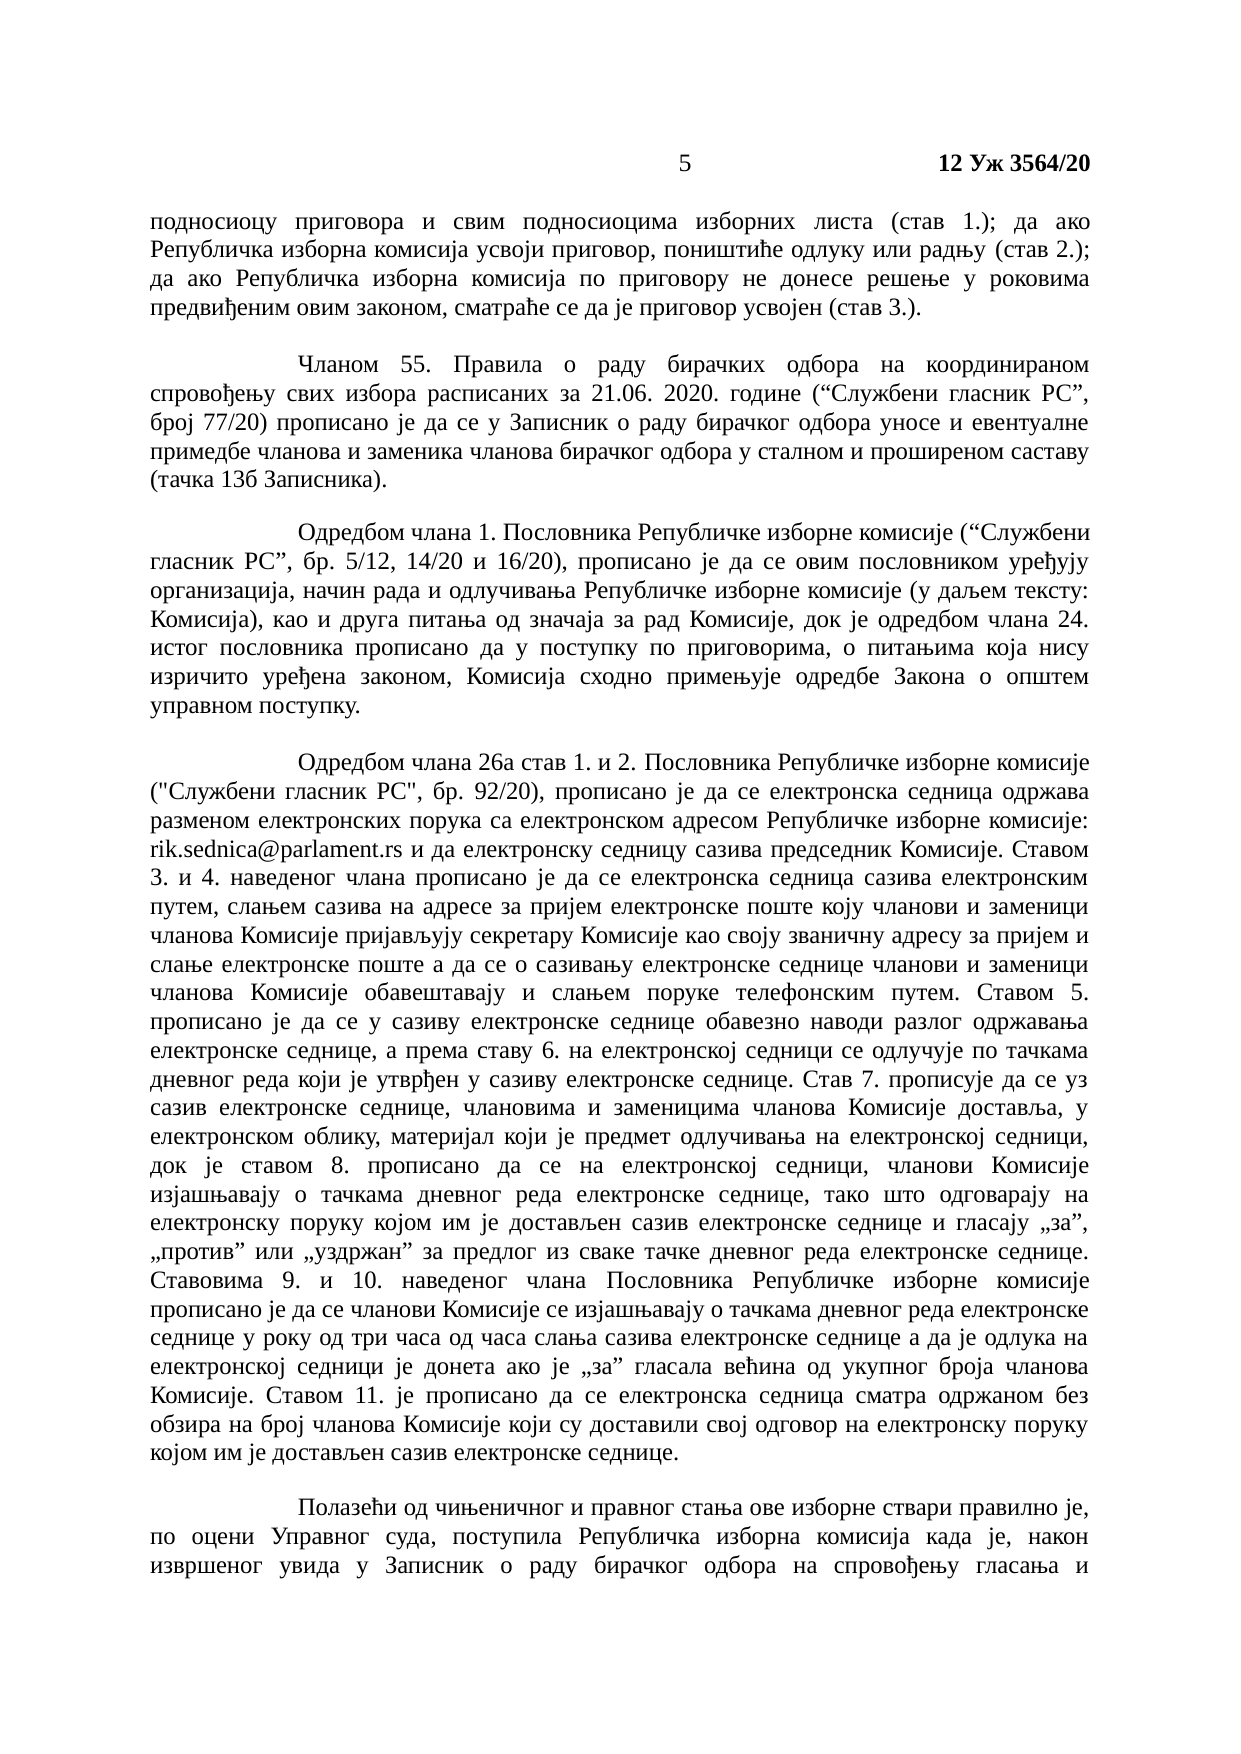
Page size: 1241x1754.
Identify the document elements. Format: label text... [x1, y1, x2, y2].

text подносиоцу приговора и свим подносиоцима изборних листа (став 1.); да ако Републичка изборна комисија усвоји приговор, поништиће одлуку или радњу (став 2.); да ако Републичка изборна комисија по приговору не донесе решење у роковима предвиђеним овим законом, сматраће се да је приговор усвојен (став 3.). [150, 206, 1090, 321]
text Чланом 55. Правила о раду бирачких одбора на координираном спровођењу свих избора расписаних за 21.06. 2020. године (“Службени гласник РС”, број 77/20) прописано је да се у Записник о раду бирачког одбора уносе и евентуалне примедбе чланова и заменика чланова бирачког одбора у сталном и проширеном саставу (тачка 13б Записника). [150, 349, 1090, 493]
text Одредбом члана 1. Пословника Републичке изборне комисије (“Службени гласник РС”, бр. 5/12, 14/20 и 16/20), прописано је да се овим пословником уређују организација, начин рада и одлучивања Републичке изборне комисије (у даљем тексту: Комисија), као и друга питања од значаја за рад Комисије, док је одредбом члана 24. истог пословника прописано да у поступку по приговорима, о питањима која нису изричито уређена законом, Комисија сходно примењује одредбе Закона о општем управном поступку. [150, 517, 1090, 719]
text Одредбом члана 26а став 1. и 2. Пословника Републичке изборне комисије ("Службени гласник РС", бр. 92/20), прописано је да се електронска седница одржава разменом електронских порука са електронском адресом Републичке изборне комисије: rik.sednica@parlament.rs и да електронску седницу сазива председник Комисије. Ставом 3. и 4. наведеног члана прописано је да се електронска седница сазива електронским путем, слањем сазива на адресе за пријем електронске поште коју чланови и заменици чланова Комисије пријављују секретару Комисије као своју званичну адресу за пријем и слање електронске поште а да се о сазивању електронске седнице чланови и заменици чланова Комисије обавештавају и слањем поруке телефонским путем. Ставом 5. прописано је да се у сазиву електронске седнице обавезно наводи разлог одржавања електронске седнице, а према ставу 6. на електронској седници се одлучује по тачкама дневног реда који је утврђен у сазиву електронске седнице. Став 7. прописује да се уз сазив електронске седнице, члановима и заменицима чланова Комисије доставља, у електронском облику, материјал који је предмет одлучивања на електронској седници, док је ставом 8. прописано да се на електронској седници, чланови Комисије изјашњавају о тачкама дневног реда електронске седнице, тако што одговарају на електронску поруку којом им је достављен сазив електронске седнице и гласају „за”, „против” или „уздржан” за предлог из сваке тачке дневног реда електронске седнице. Ставовима 9. и 10. наведеног члана Пословника Републичке изборне комисије прописано је да се чланови Комисије се изјашњавају о тачкама дневног реда електронске седнице у року од три часа од часа слања сазива електронске седнице а да је одлука на електронској седници је донета ако је „за” гласала већина од укупног броја чланова Комисије. Ставом 11. је прописано да се електронска седница сматра одржаном без обзира на број чланова Комисије који су доставили свој одговор на електронску поруку којом им је достављен сазив електронске седнице. [150, 747, 1090, 1466]
text Полазећи од чињеничног и правног стања ове изборне ствари правилно је, по оцени Управног суда, поступила Републичка изборна комисија када је, након извршеног увида у Записник о раду бирачког одбора на спровођењу гласања и [150, 1492, 1090, 1579]
